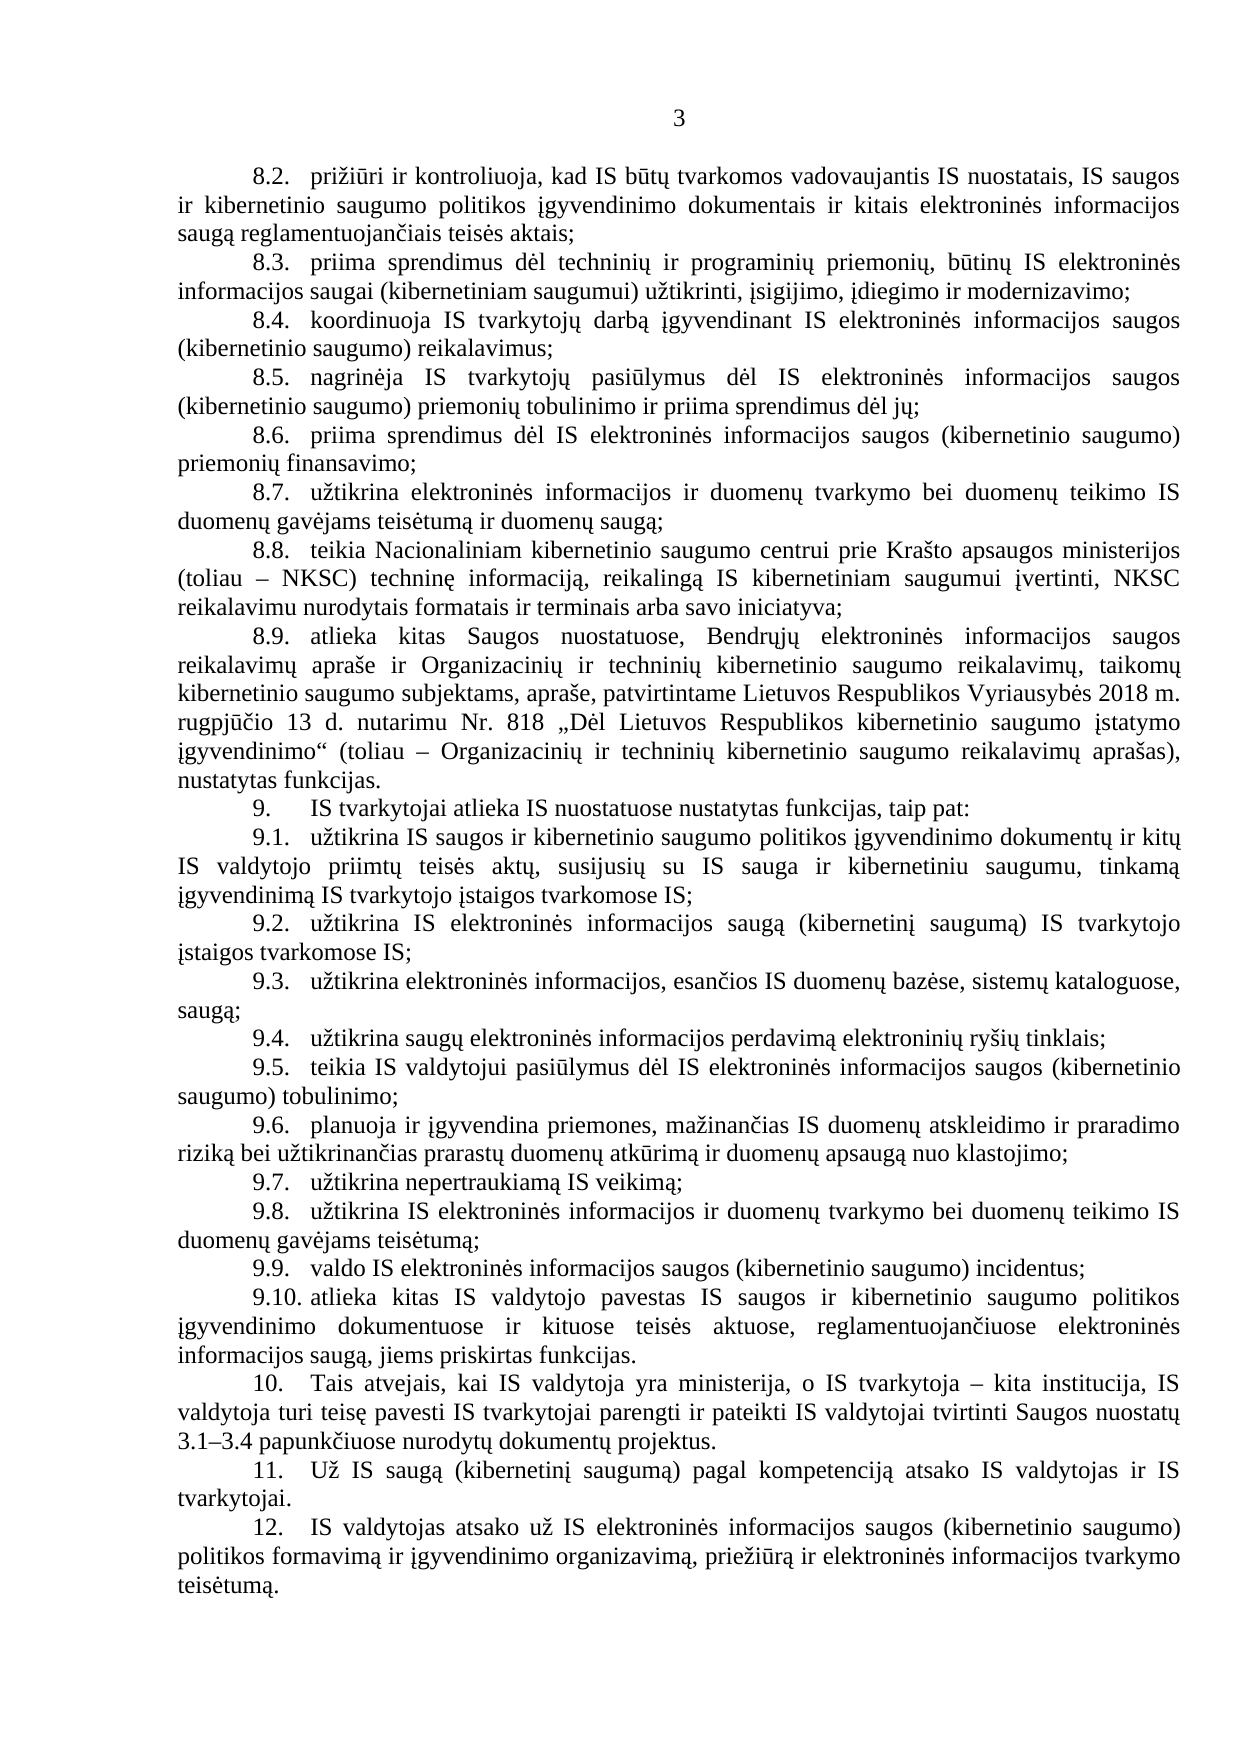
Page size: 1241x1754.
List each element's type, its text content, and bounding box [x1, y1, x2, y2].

text 9.5. teikia IS valdytojui pasiūlymus dėl IS elektroninės informacijos saugos (kibernetinio saugumo) tobulinimo; [177, 1052, 1181, 1110]
text 12. IS valdytojas atsako už IS elektroninės informacijos saugos (kibernetinio saugumo) politikos formavimą ir įgyvendinimo organizavimą, priežiūrą ir elektroninės informacijos tvarkymo teisėtumą. [177, 1512, 1181, 1598]
text 8.7. užtikrina elektroninės informacijos ir duomenų tvarkymo bei duomenų teikimo IS duomenų gavėjams teisėtumą ir duomenų saugą; [177, 477, 1181, 535]
text 8.4. koordinuoja IS tvarkytojų darbą įgyvendinant IS elektroninės informacijos saugos (kibernetinio saugumo) reikalavimus; [177, 305, 1181, 362]
text 11. Už IS saugą (kibernetinį saugumą) pagal kompetenciją atsako IS valdytojas ir IS tvarkytojai. [177, 1455, 1181, 1512]
text 9.3. užtikrina elektroninės informacijos, esančios IS duomenų bazėse, sistemų kataloguose, saugą; [177, 966, 1181, 1023]
text 8.9. atlieka kitas Saugos nuostatuose, Bendrųjų elektroninės informacijos saugos reikalavimų apraše ir Organizacinių ir techninių kibernetinio saugumo reikalavimų, taikomų kibernetinio saugumo subjektams, apraše, patvirtintame Lietuvos Respublikos Vyriausybės 2018 m. rugpjūčio 13 d. nutarimu Nr. 818 „Dėl Lietuvos Respublikos kibernetinio saugumo įstatymo įgyvendinimo“ (toliau – Organizacinių ir techninių kibernetinio saugumo reikalavimų aprašas), nustatytas funkcijas. [177, 621, 1181, 793]
text 10. Tais atvejais, kai IS valdytoja yra ministerija, o IS tvarkytoja – kita institucija, IS valdytoja turi teisę pavesti IS tvarkytojai parengti ir pateikti IS valdytojai tvirtinti Saugos nuostatų 3.1–3.4 papunkčiuose nurodytų dokumentų projektus. [177, 1368, 1181, 1455]
text 9.10. atlieka kitas IS valdytojo pavestas IS saugos ir kibernetinio saugumo politikos įgyvendinimo dokumentuose ir kituose teisės aktuose, reglamentuojančiuose elektroninės informacijos saugą, jiems priskirtas funkcijas. [177, 1282, 1181, 1368]
text 9.2. užtikrina IS elektroninės informacijos saugą (kibernetinį saugumą) IS tvarkytojo įstaigos tvarkomose IS; [177, 908, 1181, 966]
text 9. IS tvarkytojai atlieka IS nuostatuose nustatytas funkcijas, taip pat: [177, 793, 1181, 822]
text 9.6. planuoja ir įgyvendina priemones, mažinančias IS duomenų atskleidimo ir praradimo riziką bei užtikrinančias prarastų duomenų atkūrimą ir duomenų apsaugą nuo klastojimo; [177, 1110, 1181, 1167]
text 8.8. teikia Nacionaliniam kibernetinio saugumo centrui prie Krašto apsaugos ministerijos (toliau – NKSC) techninę informaciją, reikalingą IS kibernetiniam saugumui įvertinti, NKSC reikalavimu nurodytais formatais ir terminais arba savo iniciatyva; [177, 535, 1181, 621]
text 9.8. užtikrina IS elektroninės informacijos ir duomenų tvarkymo bei duomenų teikimo IS duomenų gavėjams teisėtumą; [177, 1196, 1181, 1253]
text 8.3. priima sprendimus dėl techninių ir programinių priemonių, būtinų IS elektroninės informacijos saugai (kibernetiniam saugumui) užtikrinti, įsigijimo, įdiegimo ir modernizavimo; [177, 247, 1181, 305]
text 9.4. užtikrina saugų elektroninės informacijos perdavimą elektroninių ryšių tinklais; [177, 1023, 1181, 1052]
text 9.9. valdo IS elektroninės informacijos saugos (kibernetinio saugumo) incidentus; [177, 1253, 1181, 1282]
text 8.5. nagrinėja IS tvarkytojų pasiūlymus dėl IS elektroninės informacijos saugos (kibernetinio saugumo) priemonių tobulinimo ir priima sprendimus dėl jų; [177, 362, 1181, 420]
text 8.6. priima sprendimus dėl IS elektroninės informacijos saugos (kibernetinio saugumo) priemonių finansavimo; [177, 420, 1181, 477]
text 8.2. prižiūri ir kontroliuoja, kad IS būtų tvarkomos vadovaujantis IS nuostatais, IS saugos ir kibernetinio saugumo politikos įgyvendinimo dokumentais ir kitais elektroninės informacijos saugą reglamentuojančiais teisės aktais; [177, 161, 1181, 247]
text 9.7. užtikrina nepertraukiamą IS veikimą; [177, 1167, 1181, 1196]
text 9.1. užtikrina IS saugos ir kibernetinio saugumo politikos įgyvendinimo dokumentų ir kitų IS valdytojo priimtų teisės aktų, susijusių su IS sauga ir kibernetiniu saugumu, tinkamą įgyvendinimą IS tvarkytojo įstaigos tvarkomose IS; [177, 822, 1181, 908]
